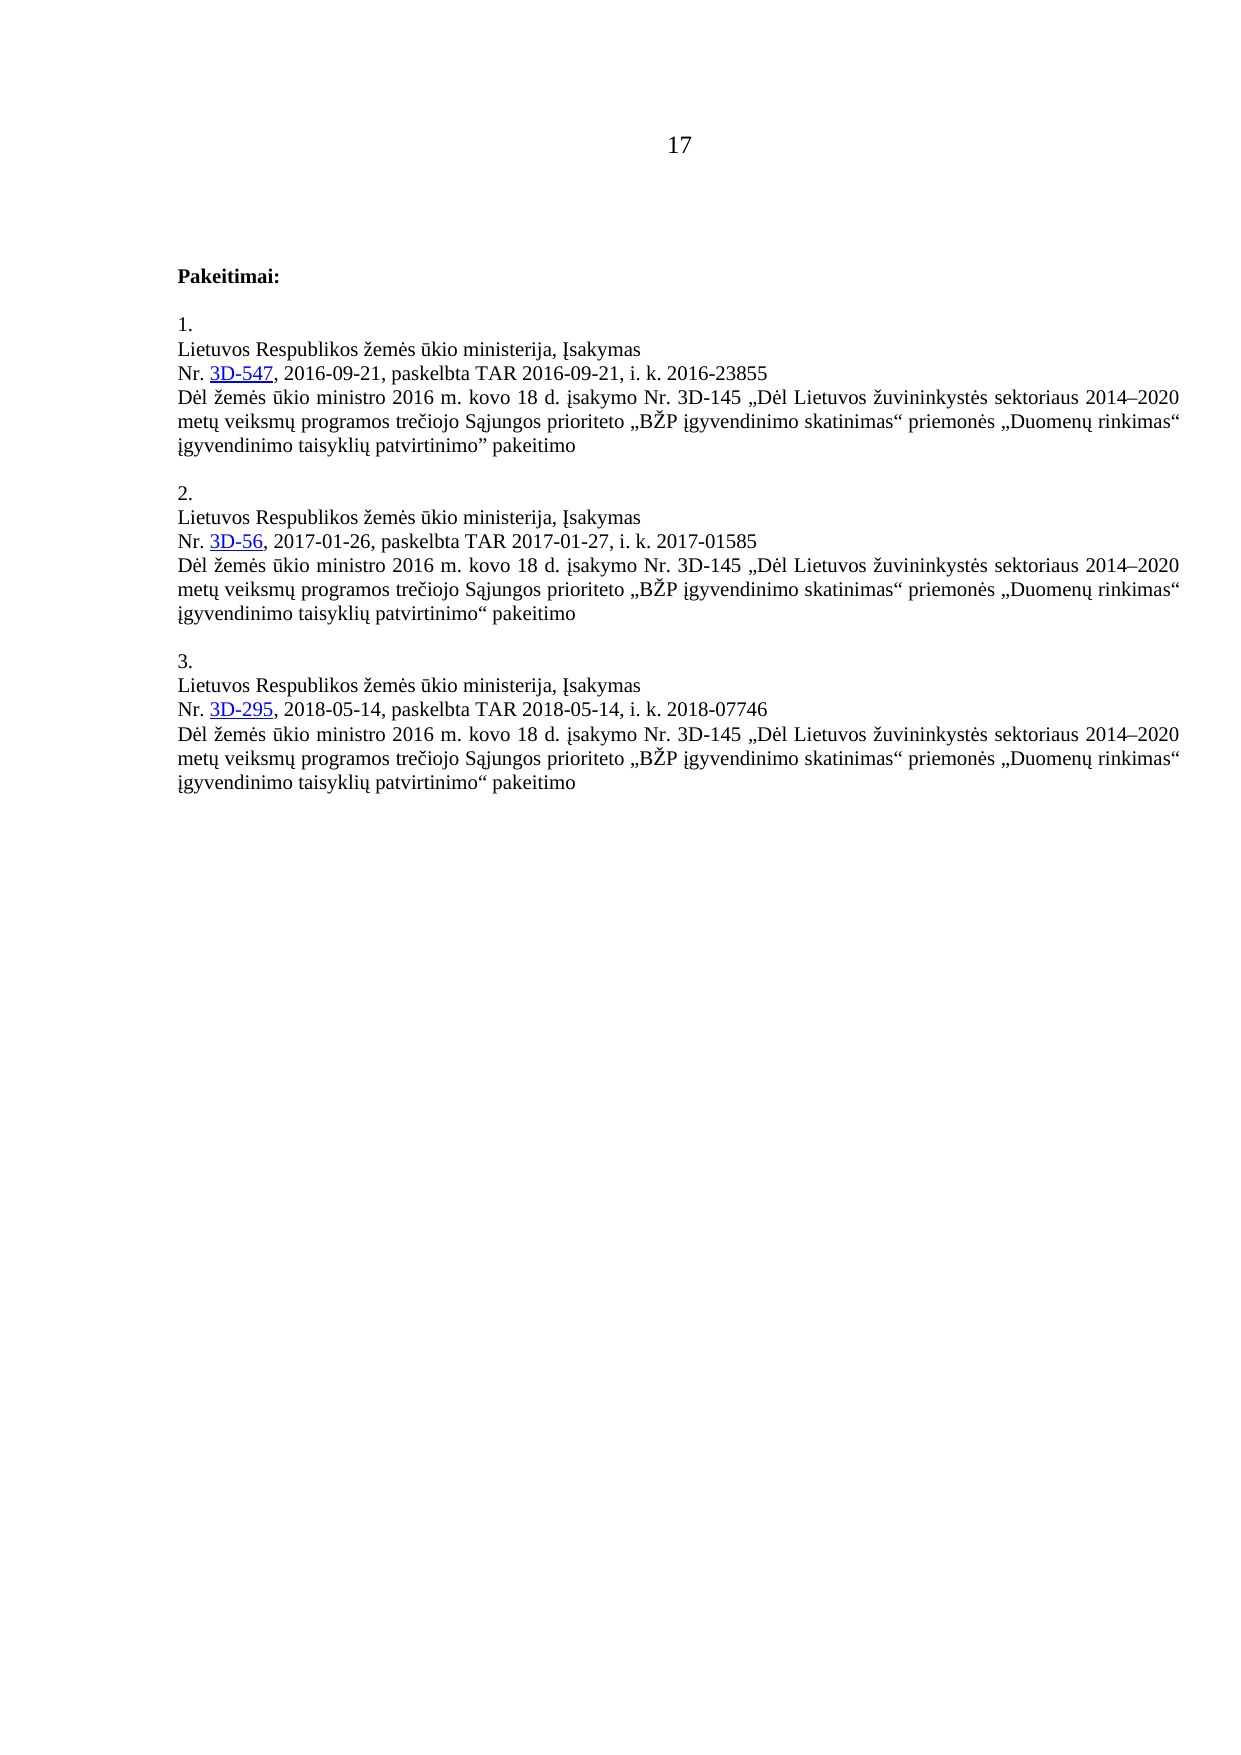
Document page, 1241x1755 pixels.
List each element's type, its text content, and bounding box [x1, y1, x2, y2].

text Lietuvos Respublikos žemės ūkio ministerija, Įsakymas [177, 505, 1181, 529]
text 2. [177, 481, 1181, 505]
text Nr. 3D-56, 2017-01-26, paskelbta TAR 2017-01-27, i. k. 2017-01585 [177, 529, 1181, 553]
text Nr. 3D-547, 2016-09-21, paskelbta TAR 2016-09-21, i. k. 2016-23855 [177, 361, 1181, 384]
text Pakeitimai: [177, 264, 1181, 288]
text Nr. 3D-295, 2018-05-14, paskelbta TAR 2018-05-14, i. k. 2018-07746 [177, 697, 1181, 721]
text Dėl žemės ūkio ministro 2016 m. kovo 18 d. įsakymo Nr. 3D-145 „Dėl Lietuvos žuvininkystės sektoriaus 2014‒2020 metų veiksmų programos trečiojo Sąjungos prioriteto „BŽP įgyvendinimo skatinimas“ priemonės „Duomenų rinkimas“ įgyvendinimo taisyklių patvirtinimo” pakeitimo [177, 384, 1181, 457]
text Lietuvos Respublikos žemės ūkio ministerija, Įsakymas [177, 673, 1181, 697]
text Dėl žemės ūkio ministro 2016 m. kovo 18 d. įsakymo Nr. 3D-145 „Dėl Lietuvos žuvininkystės sektoriaus 2014‒2020 metų veiksmų programos trečiojo Sąjungos prioriteto „BŽP įgyvendinimo skatinimas“ priemonės „Duomenų rinkimas“ įgyvendinimo taisyklių patvirtinimo“ pakeitimo [177, 553, 1181, 625]
text Dėl žemės ūkio ministro 2016 m. kovo 18 d. įsakymo Nr. 3D-145 „Dėl Lietuvos žuvininkystės sektoriaus 2014–2020 metų veiksmų programos trečiojo Sąjungos prioriteto „BŽP įgyvendinimo skatinimas“ priemonės „Duomenų rinkimas“ įgyvendinimo taisyklių patvirtinimo“ pakeitimo [177, 721, 1181, 794]
text Lietuvos Respublikos žemės ūkio ministerija, Įsakymas [177, 336, 1181, 361]
text 3. [177, 649, 1181, 673]
text 1. [177, 312, 1181, 336]
